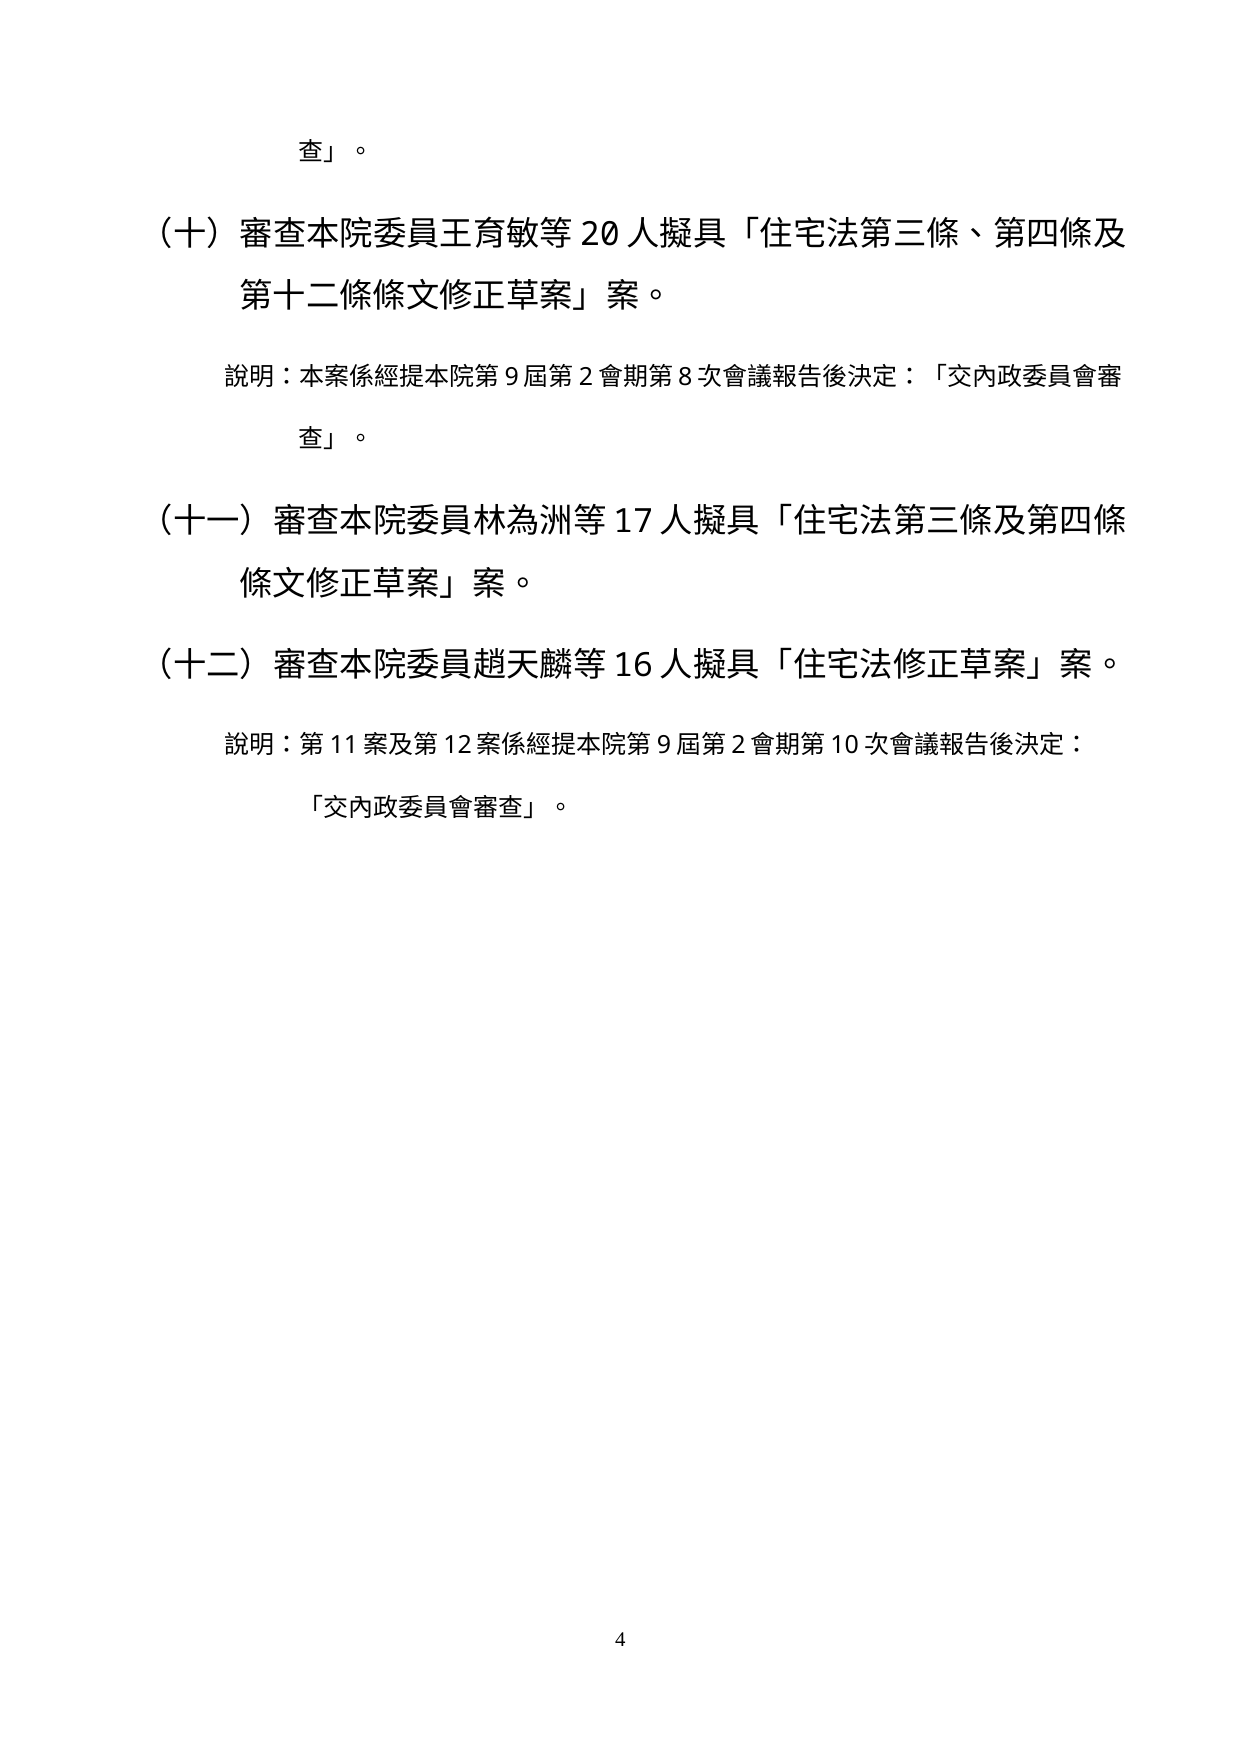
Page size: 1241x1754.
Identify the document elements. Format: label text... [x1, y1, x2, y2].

text （十一）審查本院委員林為洲等17人擬具「住宅法第三條及第四條條文修正草案」案。 [139, 476, 1134, 601]
text 說明：第11案及第12案係經提本院第9屆第2會期第10次會議報告後決定：「交內政委員會審查」。 [224, 701, 1134, 826]
text （十二）審查本院委員趙天麟等16人擬具「住宅法修正草案」案。 [139, 620, 1134, 683]
text 說明：本案係經提本院第9屆第2會期第8次會議報告後決定：「交內政委員會審查」。 [224, 333, 1134, 458]
text （十）審查本院委員王育敏等20人擬具「住宅法第三條、第四條及第十二條條文修正草案」案。 [139, 189, 1134, 314]
text 查」。 [224, 108, 1134, 170]
